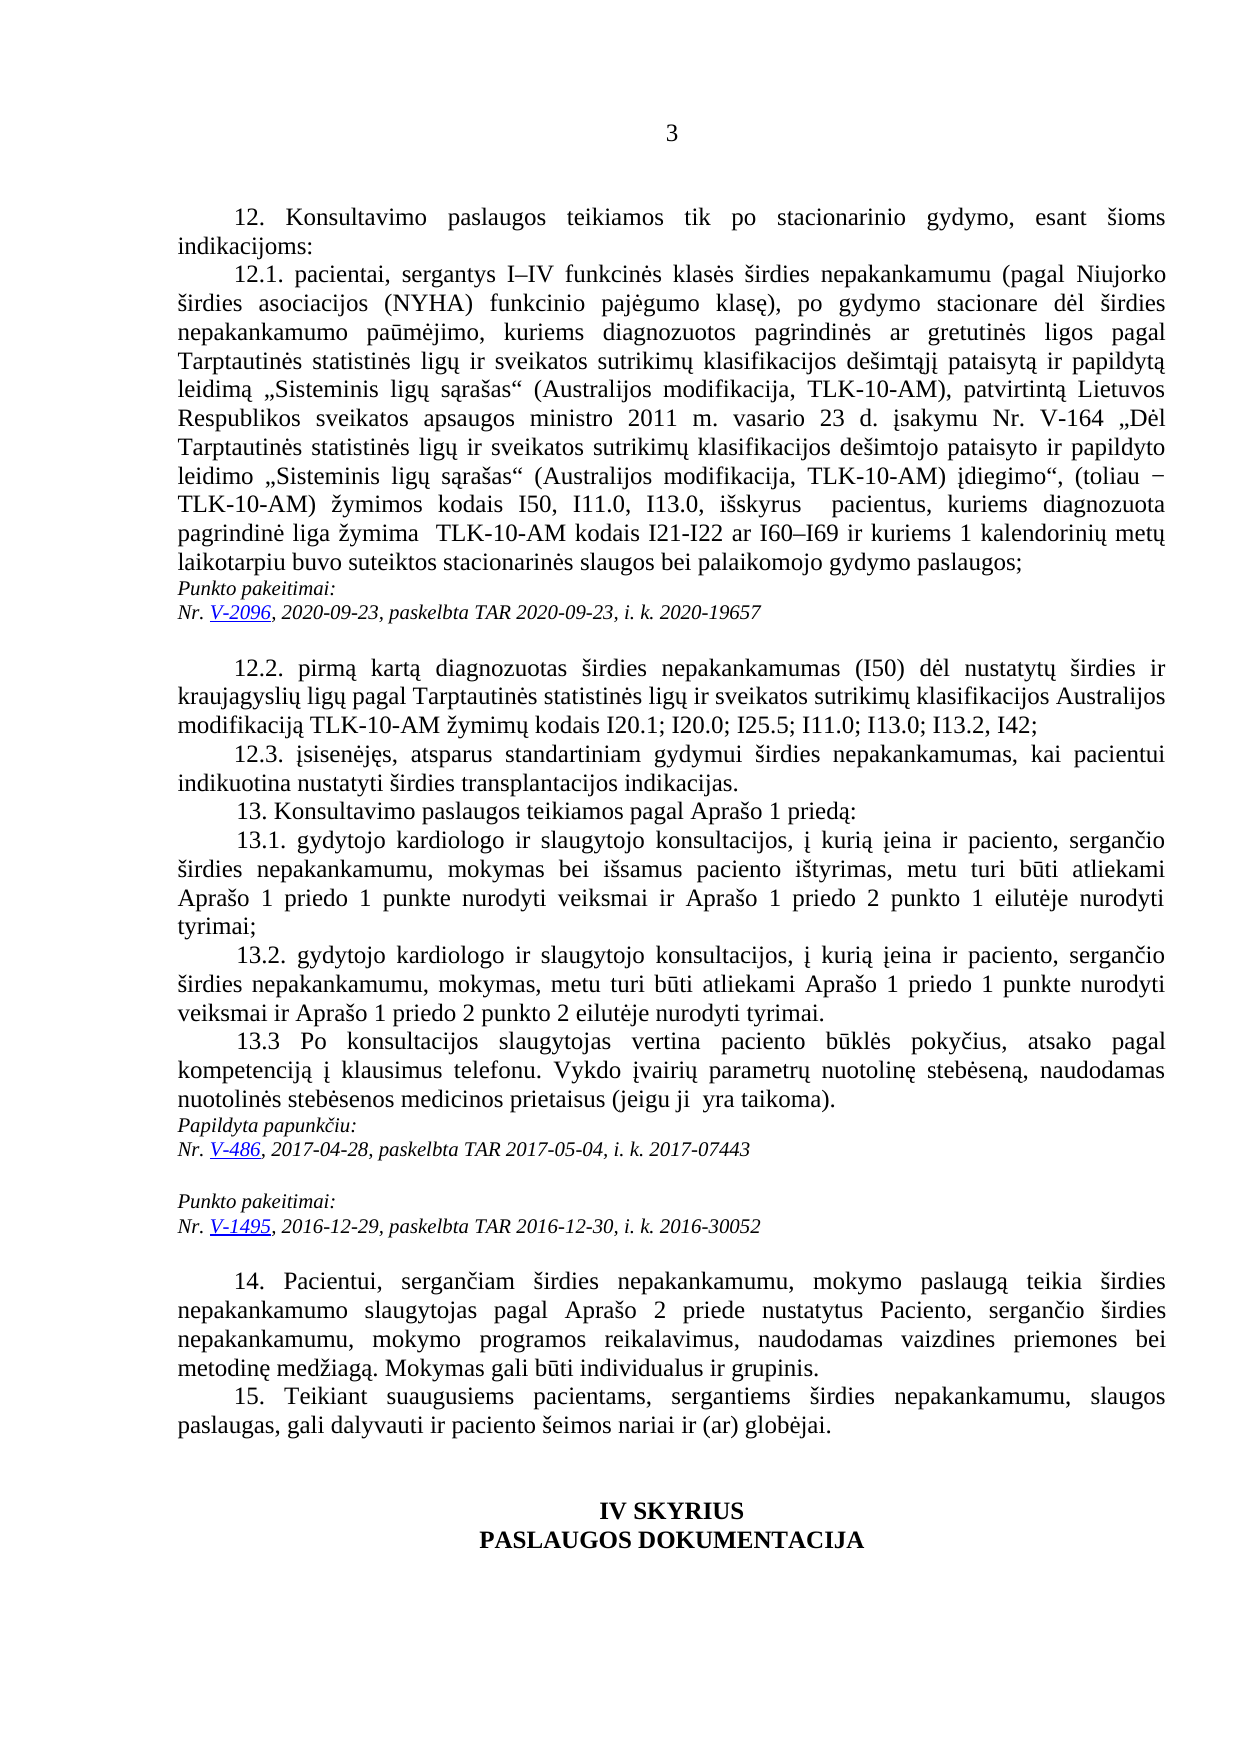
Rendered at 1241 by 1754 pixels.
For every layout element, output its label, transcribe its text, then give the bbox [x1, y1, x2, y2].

text Nr. V-1495, 2016-12-29, paskelbta TAR 2016-12-30, i. k. 2016-30052 [177, 1213, 1166, 1238]
text Punkto pakeitimai: [177, 1189, 1166, 1213]
text Papildyta papunkčiu: [177, 1113, 1166, 1137]
text 12.3. įsisenėjęs, atsparus standartiniam gydymui širdies nepakankamumas, kai pacientui indikuotina nustatyti širdies transplantacijos indikacijas. [177, 739, 1166, 796]
text 12.2. pirmą kartą diagnozuotas širdies nepakankamumas (I50) dėl nustatytų širdies ir kraujagyslių ligų pagal Tarptautinės statistinės ligų ir sveikatos sutrikimų klasifikacijos Australijos modifikaciją TLK-10-AM žymimų kodais I20.1; I20.0; I25.5; I11.0; I13.0; I13.2, I42; [177, 653, 1166, 739]
text Nr. V-486, 2017-04-28, paskelbta TAR 2017-05-04, i. k. 2017-07443 [177, 1137, 1166, 1161]
text 13.1. gydytojo kardiologo ir slaugytojo konsultacijos, į kurią įeina ir paciento, sergančio širdies nepakankamumu, mokymas bei išsamus paciento ištyrimas, metu turi būti atliekami Aprašo 1 priedo 1 punkte nurodyti veiksmai ir Aprašo 1 priedo 2 punkto 1 eilutėje nurodyti tyrimai; [177, 825, 1166, 940]
text 13.2. gydytojo kardiologo ir slaugytojo konsultacijos, į kurią įeina ir paciento, sergančio širdies nepakankamumu, mokymas, metu turi būti atliekami Aprašo 1 priedo 1 punkte nurodyti veiksmai ir Aprašo 1 priedo 2 punkto 2 eilutėje nurodyti tyrimai. [177, 940, 1166, 1026]
text 12. Konsultavimo paslaugos teikiamos tik po stacionarinio gydymo, esant šioms indikacijoms: [177, 202, 1166, 259]
text 14. Pacientui, sergančiam širdies nepakankamumu, mokymo paslaugą teikia širdies nepakankamumo slaugytojas pagal Aprašo 2 priede nustatytus Paciento, sergančio širdies nepakankamumu, mokymo programos reikalavimus, naudodamas vaizdines priemones bei metodinę medžiagą. Mokymas gali būti individualus ir grupinis. [177, 1266, 1166, 1381]
text 13. Konsultavimo paslaugos teikiamos pagal Aprašo 1 priedą: [177, 796, 1166, 825]
text 13.3 Po konsultacijos slaugytojas vertina paciento būklės pokyčius, atsako pagal kompetenciją į klausimus telefonu. Vykdo įvairių parametrų nuotolinę stebėseną, naudodamas nuotolinės stebėsenos medicinos prietaisus (jeigu ji yra taikoma). [177, 1026, 1166, 1113]
text Punkto pakeitimai: [177, 576, 1166, 600]
text Nr. V-2096, 2020-09-23, paskelbta TAR 2020-09-23, i. k. 2020-19657 [177, 600, 1166, 624]
text 12.1. pacientai, sergantys I–IV funkcinės klasės širdies nepakankamumu (pagal Niujorko širdies asociacijos (NYHA) funkcinio pajėgumo klasę), po gydymo stacionare dėl širdies nepakankamumo paūmėjimo, kuriems diagnozuotos pagrindinės ar gretutinės ligos pagal Tarptautinės statistinės ligų ir sveikatos sutrikimų klasifikacijos dešimtąjį pataisytą ir papildytą leidimą „Sisteminis ligų sąrašas“ (Australijos modifikacija, TLK-10-AM), patvirtintą Lietuvos Respublikos sveikatos apsaugos ministro 2011 m. vasario 23 d. įsakymu Nr. V-164 „Dėl Tarptautinės statistinės ligų ir sveikatos sutrikimų klasifikacijos dešimtojo pataisyto ir papildyto leidimo „Sisteminis ligų sąrašas“ (Australijos modifikacija, TLK-10-AM) įdiegimo“, (toliau − TLK-10-AM) žymimos kodais I50, I11.0, I13.0, išskyrus pacientus, kuriems diagnozuota pagrindinė liga žymima TLK-10-AM kodais I21-I22 ar I60–I69 ir kuriems 1 kalendorinių metų laikotarpiu buvo suteiktos stacionarinės slaugos bei palaikomojo gydymo paslaugos; [177, 259, 1166, 576]
text IV SKYRIUS [177, 1496, 1166, 1525]
text 15. Teikiant suaugusiems pacientams, sergantiems širdies nepakankamumu, slaugos paslaugas, gali dalyvauti ir paciento šeimos nariai ir (ar) globėjai. [177, 1381, 1166, 1439]
text PASLAUGOS DOKUMENTACIJA [177, 1525, 1166, 1554]
